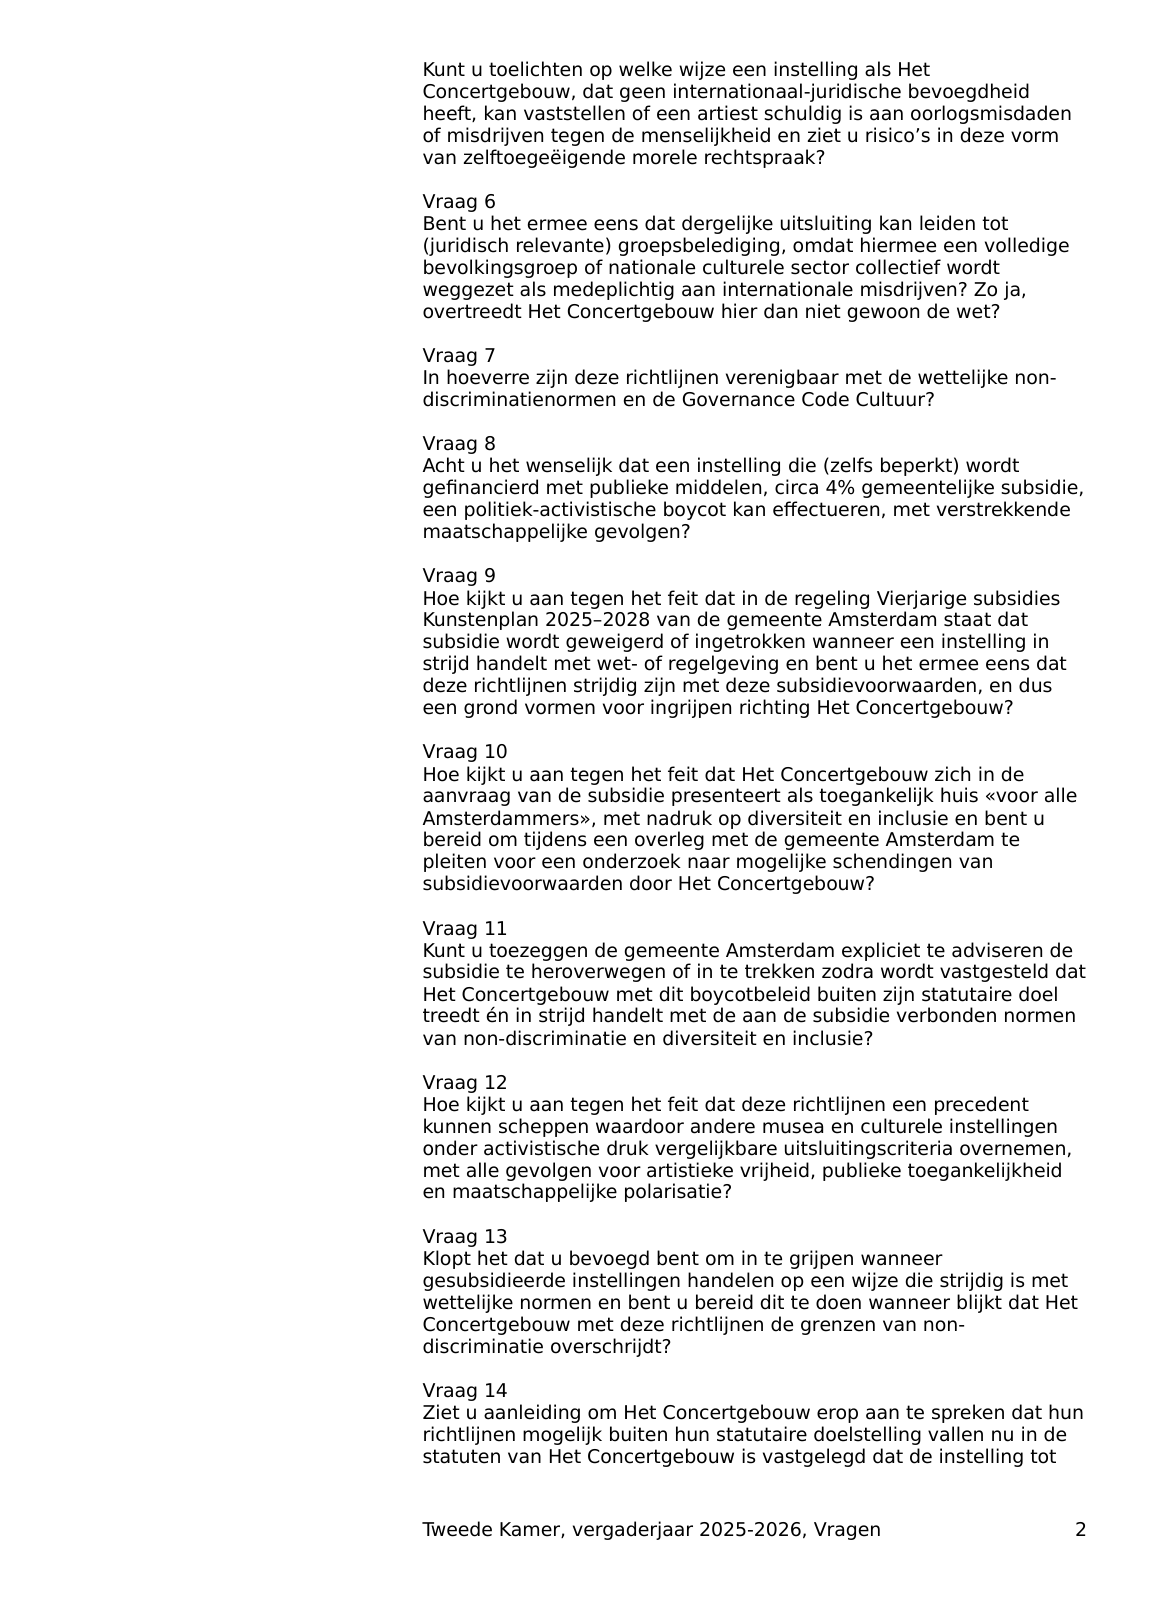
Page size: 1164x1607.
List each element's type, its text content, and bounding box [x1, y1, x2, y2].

text Ziet u aanleiding om Het Concertgebouw erop aan te spreken dat hun richtlijnen mogelijk buiten hun statutaire doelstelling vallen nu in de statuten van Het Concertgebouw is vastgelegd dat de instelling tot [422, 1402, 1087, 1468]
text Hoe kijkt u aan tegen het feit dat in de regeling Vierjarige subsidies Kunstenplan 2025–2028 van de gemeente Amsterdam staat dat subsidie wordt geweigerd of ingetrokken wanneer een instelling in strijd handelt met wet- of regelgeving en bent u het ermee eens dat deze richtlijnen strijdig zijn met deze subsidievoorwaarden, en dus een grond vormen voor ingrijpen richting Het Concertgebouw? [422, 587, 1087, 719]
text Hoe kijkt u aan tegen het feit dat Het Concertgebouw zich in de aanvraag van de subsidie presenteert als toegankelijk huis «voor alle Amsterdammers», met nadruk op diversiteit en inclusie en bent u bereid om tijdens een overleg met de gemeente Amsterdam te pleiten voor een onderzoek naar mogelijke schendingen van subsidievoorwaarden door Het Concertgebouw? [422, 763, 1087, 895]
text Vraag 13 [422, 1226, 1087, 1248]
text Hoe kijkt u aan tegen het feit dat deze richtlijnen een precedent kunnen scheppen waardoor andere musea en culturele instellingen onder activistische druk vergelijkbare uitsluitingscriteria overnemen, met alle gevolgen voor artistieke vrijheid, publieke toegankelijkheid en maatschappelijke polarisatie? [422, 1093, 1087, 1203]
text Kunt u toezeggen de gemeente Amsterdam expliciet te adviseren de subsidie te heroverwegen of in te trekken zodra wordt vastgesteld dat Het Concertgebouw met dit boycotbeleid buiten zijn statutaire doel treedt én in strijd handelt met de aan de subsidie verbonden normen van non-discriminatie en diversiteit en inclusie? [422, 939, 1087, 1049]
text In hoeverre zijn deze richtlijnen verenigbaar met de wettelijke non-discriminatienormen en de Governance Code Cultuur? [422, 367, 1087, 411]
text Vraag 12 [422, 1072, 1087, 1093]
text Vraag 7 [422, 345, 1087, 367]
text Acht u het wenselijk dat een instelling die (zelfs beperkt) wordt gefinancierd met publieke middelen, circa 4% gemeentelijke subsidie, een politiek-activistische boycot kan effectueren, met verstrekkende maatschappelijke gevolgen? [422, 455, 1087, 543]
text Vraag 10 [422, 741, 1087, 763]
text Vraag 6 [422, 191, 1087, 213]
text Klopt het dat u bevoegd bent om in te grijpen wanneer gesubsidieerde instellingen handelen op een wijze die strijdig is met wettelijke normen en bent u bereid dit te doen wanneer blijkt dat Het Concertgebouw met deze richtlijnen de grenzen van non-discriminatie overschrijdt? [422, 1248, 1087, 1357]
text Kunt u toelichten op welke wijze een instelling als Het Concertgebouw, dat geen internationaal-juridische bevoegdheid heeft, kan vaststellen of een artiest schuldig is aan oorlogsmisdaden of misdrijven tegen de menselijkheid en ziet u risico’s in deze vorm van zelftoegeëigende morele rechtspraak? [422, 59, 1087, 169]
text Vraag 9 [422, 565, 1087, 587]
text Vraag 14 [422, 1380, 1087, 1402]
text Bent u het ermee eens dat dergelijke uitsluiting kan leiden tot (juridisch relevante) groepsbelediging, omdat hiermee een volledige bevolkingsgroep of nationale culturele sector collectief wordt weggezet als medeplichtig aan internationale misdrijven? Zo ja, overtreedt Het Concertgebouw hier dan niet gewoon de wet? [422, 213, 1087, 323]
text Vraag 11 [422, 917, 1087, 939]
text Vraag 8 [422, 433, 1087, 455]
